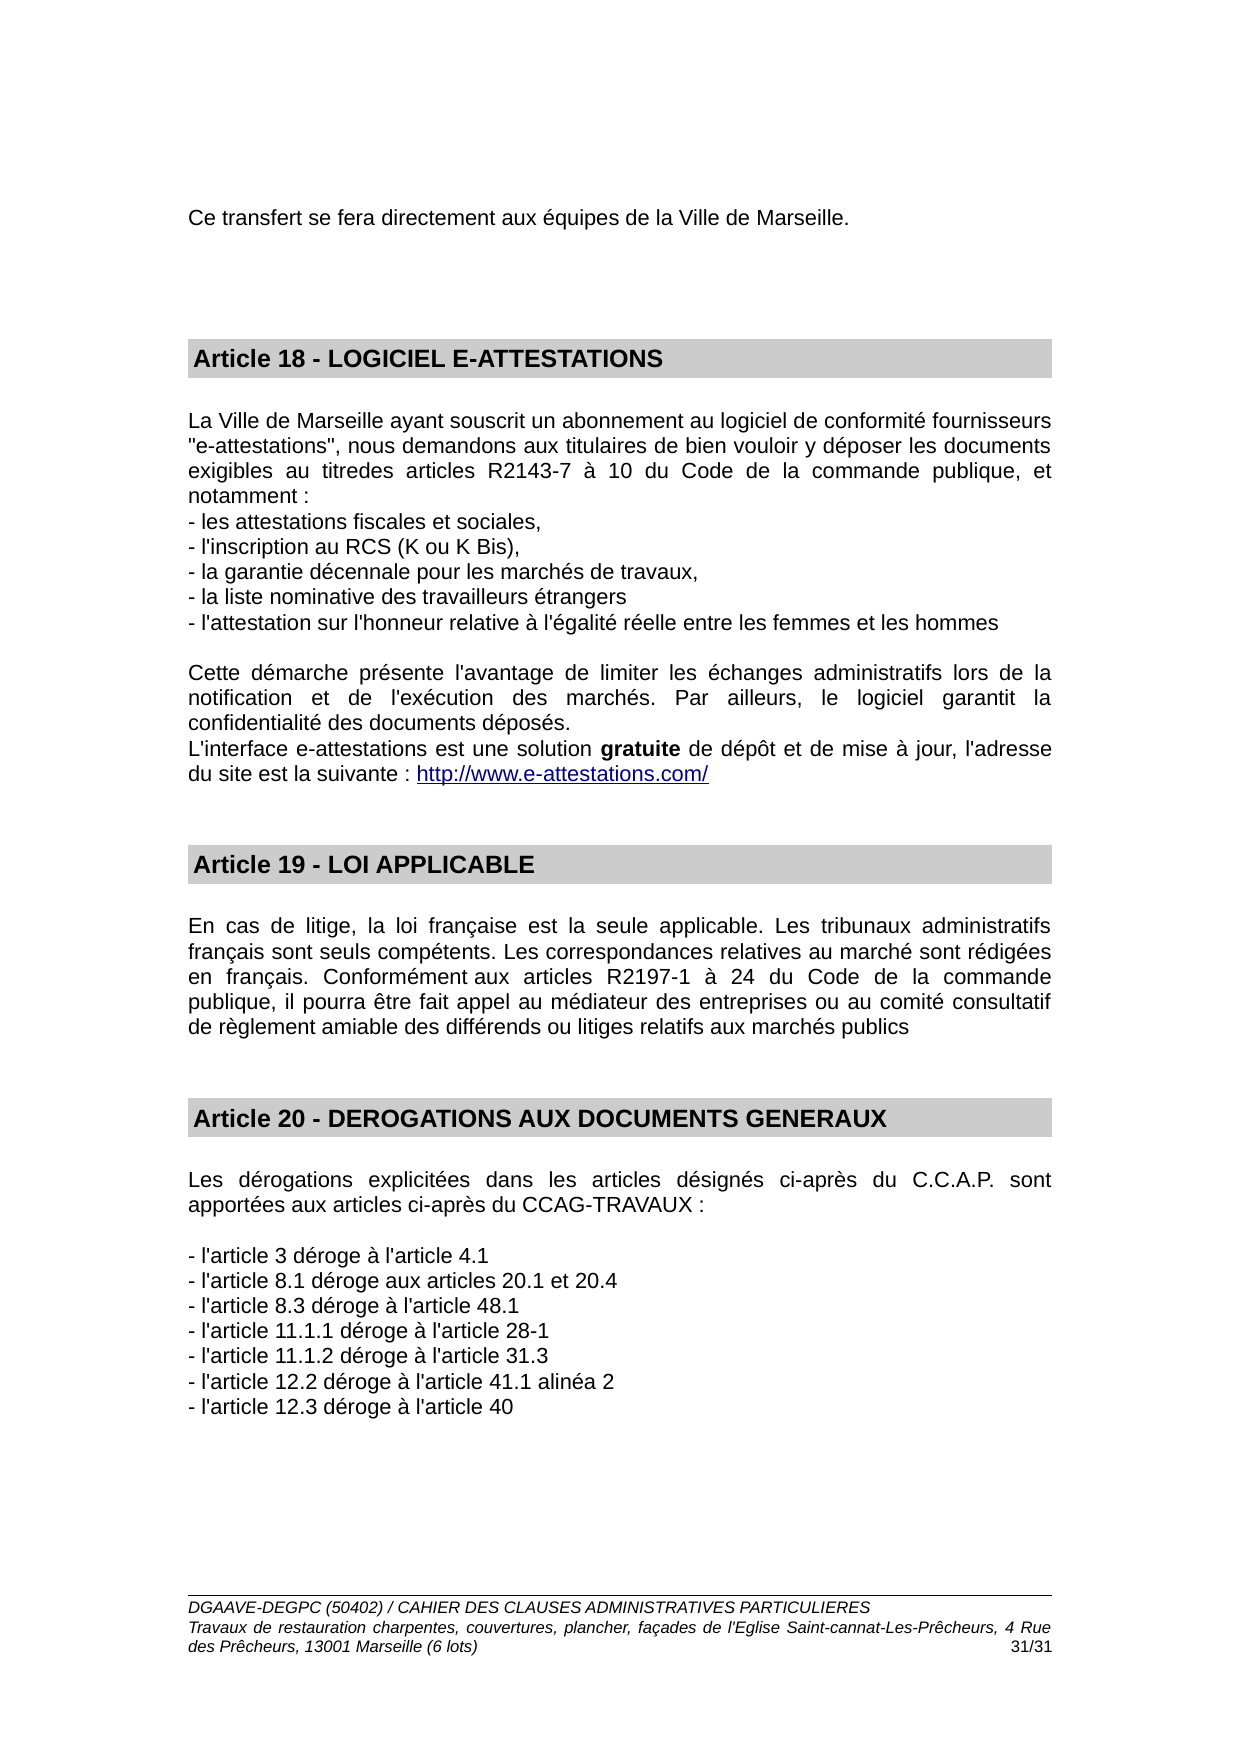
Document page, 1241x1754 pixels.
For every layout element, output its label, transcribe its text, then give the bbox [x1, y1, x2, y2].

text La Ville de Marseille ayant souscrit un abonnement au logiciel de conformité fournisseurs "e-attestations", nous demandons aux titulaires de bien vouloir y déposer les documents exigibles au titredes articles R2143-7 à 10 du Code de la commande publique, et notamment : [188, 408, 1052, 508]
text Ce transfert se fera directement aux équipes de la Ville de Marseille. [188, 204, 1052, 230]
text - l'attestation sur l'honneur relative à l'égalité réelle entre les femmes et les hommes [188, 609, 1052, 634]
text L'interface e-attestations est une solution gratuite de dépôt et de mise à jour, l'adresse du site est la suivante : http://www.e-attestations.com/ [188, 735, 1052, 786]
subtitle LOI APPLICABLE [190, 847, 1050, 882]
text - l'article 11.1.2 déroge à l'article 31.3 [188, 1343, 1052, 1368]
text - l'article 3 déroge à l'article 4.1 [188, 1242, 1052, 1268]
text - l'inscription au RCS (K ou K Bis), [188, 534, 1052, 559]
text - l'article 12.2 déroge à l'article 41.1 alinéa 2 [188, 1368, 1052, 1394]
text En cas de litige, la loi française est la seule applicable. Les tribunaux administratifs français sont seuls compétents. Les correspondances relatives au marché sont rédigées en français. Conformément aux articles R2197-1 à 24 du Code de la commande publique, il pourra être fait appel au médiateur des entreprises ou au comité consultatif de règlement amiable des différends ou litiges relatifs aux marchés publics [188, 913, 1052, 1039]
subtitle LOGICIEL E-ATTESTATIONS [190, 342, 1050, 376]
text - la liste nominative des travailleurs étrangers [188, 584, 1052, 609]
text - l'article 8.1 déroge aux articles 20.1 et 20.4 [188, 1268, 1052, 1293]
text - les attestations fiscales et sociales, [188, 508, 1052, 534]
text - la garantie décennale pour les marchés de travaux, [188, 559, 1052, 584]
text - l'article 8.3 déroge à l'article 48.1 [188, 1293, 1052, 1318]
text Les dérogations explicitées dans les articles désignés ci-après du C.C.A.P. sont apportées aux articles ci-après du CCAG-TRAVAUX : [188, 1167, 1052, 1217]
text - l'article 11.1.1 déroge à l'article 28-1 [188, 1318, 1052, 1343]
text - l'article 12.3 déroge à l'article 40 [188, 1394, 1052, 1419]
subtitle DEROGATIONS AUX DOCUMENTS GENERAUX [190, 1101, 1050, 1135]
text Cette démarche présente l'avantage de limiter les échanges administratifs lors de la notification et de l'exécution des marchés. Par ailleurs, le logiciel garantit la confidentialité des documents déposés. [188, 660, 1052, 735]
